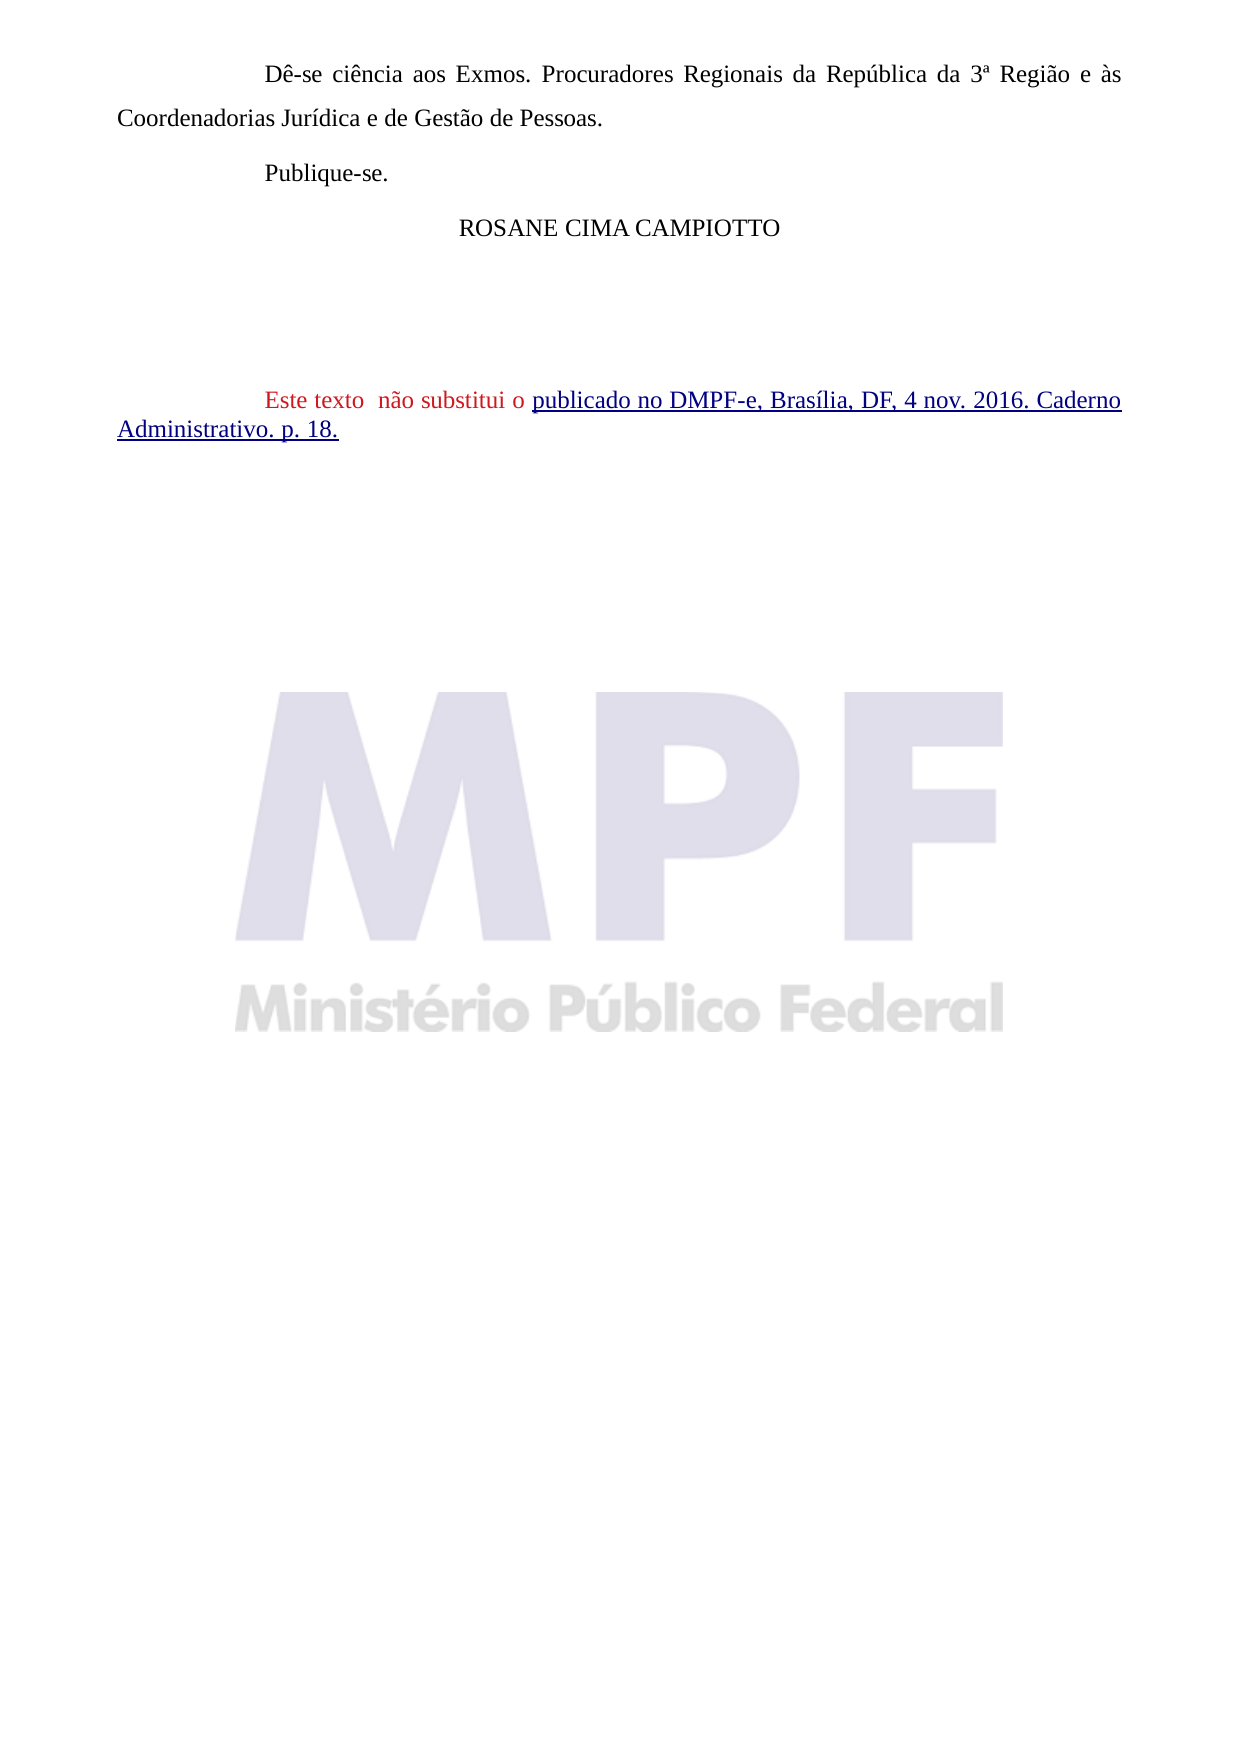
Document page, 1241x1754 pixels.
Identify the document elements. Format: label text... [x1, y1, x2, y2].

text Este texto não substitui o publicado no DMPF-e, Brasília, DF, 4 nov. 2016. Caderno Administrativo. p. 18. [117, 385, 1122, 443]
picture [235, 692, 1004, 1032]
text ROSANE CIMA CAMPIOTTO [117, 213, 1122, 242]
text Dê-se ciência aos Exmos. Procuradores Regionais da República da 3ª Região e às Coordenadorias Jurídica e de Gestão de Pessoas. [117, 59, 1122, 132]
text Publique-se. [117, 158, 1122, 187]
